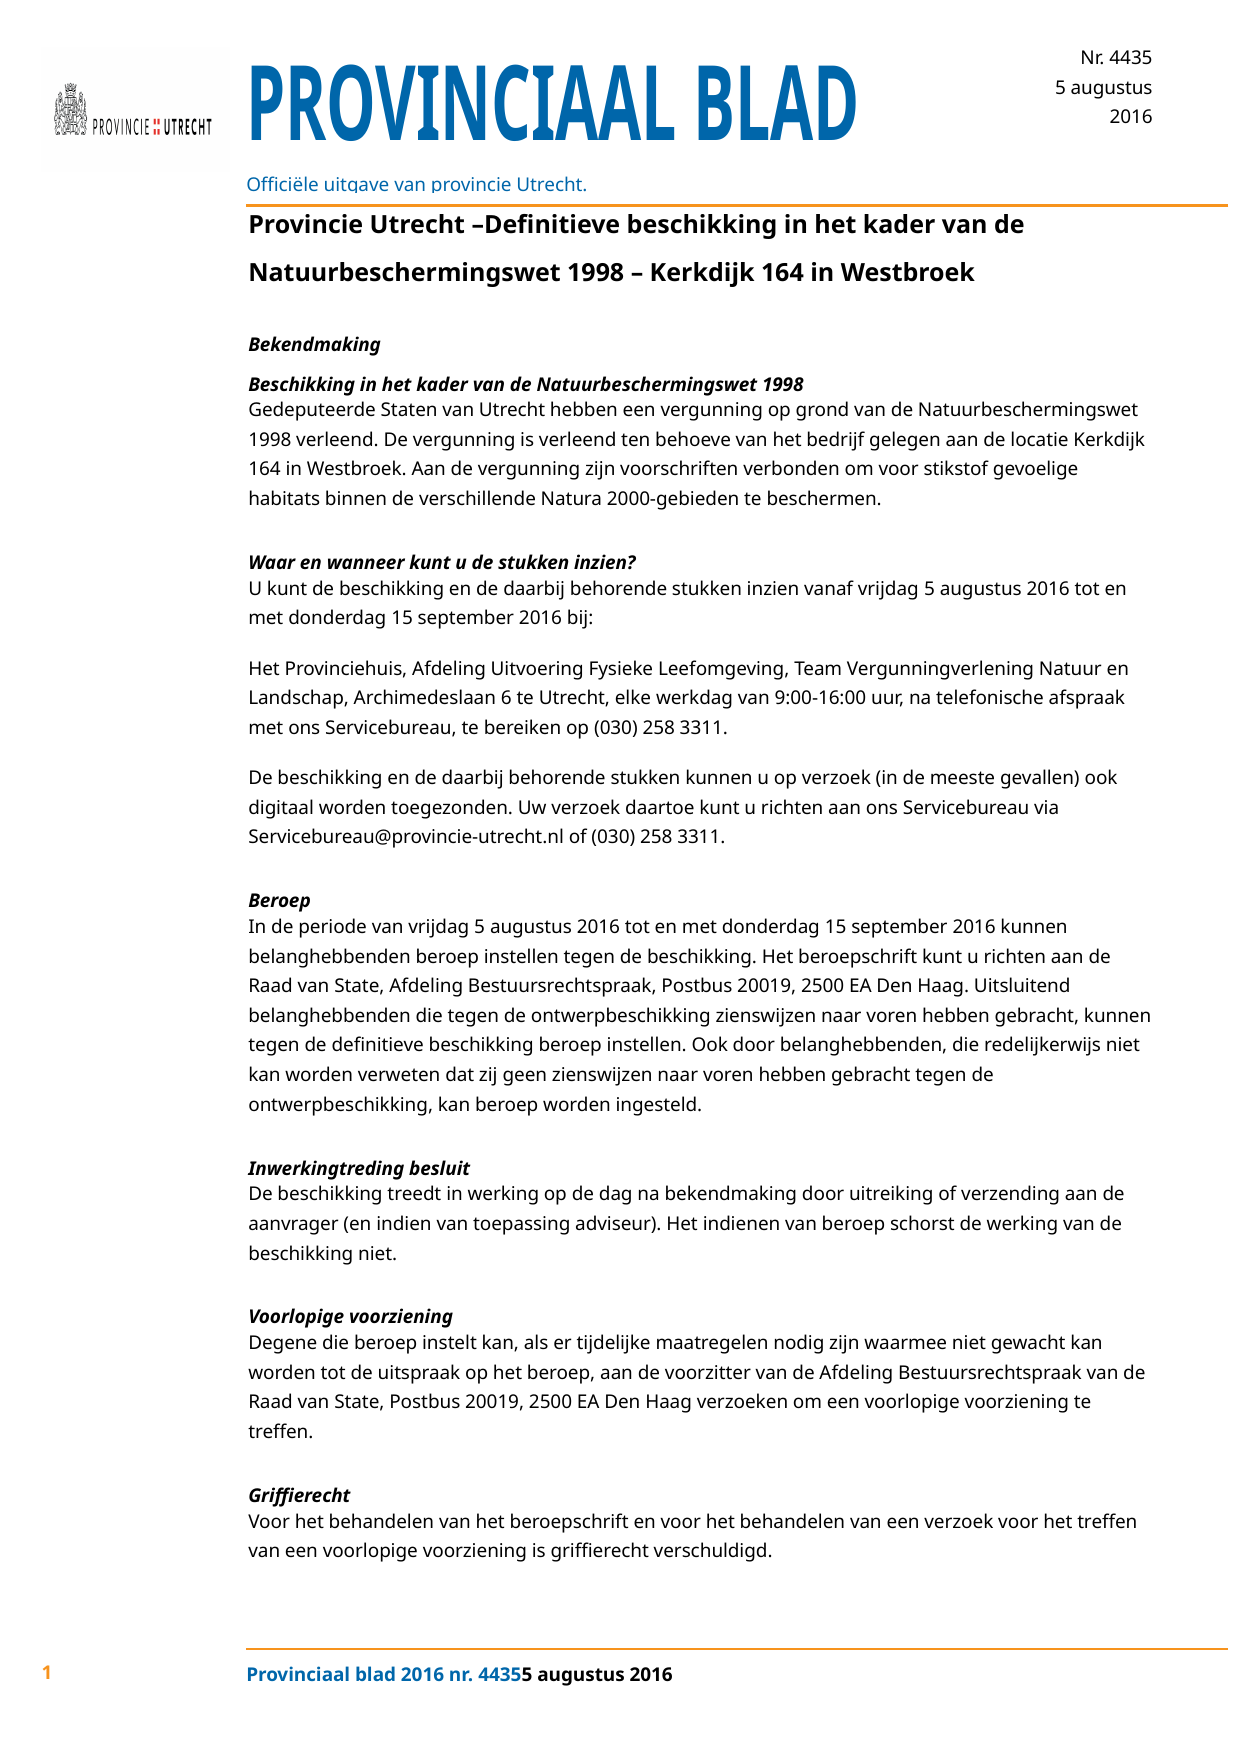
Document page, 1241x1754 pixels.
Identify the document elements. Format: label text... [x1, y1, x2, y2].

text Provincie Utrecht –Definitieve beschikking in het kader van de Natuurbeschermingswet 1998 – Kerkdijk 164 in Westbroek [248, 207, 1152, 288]
text Griffierecht [248, 1482, 1152, 1508]
text De beschikking en de daarbij behorende stukken kunnen u op verzoek (in de meeste gevallen) ook digitaal worden toegezonden. Uw verzoek daartoe kunt u richten aan ons Servicebureau via Servicebureau@provincie-utrecht.nl of (030) 258 3311. [248, 764, 1152, 849]
text Voorlopige voorziening [248, 1304, 1152, 1329]
text Waar en wanneer kunt u de stukken inzien? [248, 549, 1152, 575]
text Inwerkingtreding besluit [248, 1155, 1152, 1181]
text Beroep [248, 888, 1152, 913]
text Het Provinciehuis, Afdeling Uitvoering Fysieke Leefomgeving, Team Vergunningverlening Natuur en Landschap, Archimedeslaan 6 te Utrecht, elke werkdag van 9:00-16:00 uur, na telefonische afspraak met ons Servicebureau, te bereiken op (030) 258 3311. [248, 655, 1152, 740]
text U kunt de beschikking en de daarbij behorende stukken inzien vanaf vrijdag 5 augustus 2016 tot en met donderdag 15 september 2016 bij: [248, 575, 1152, 630]
text In de periode van vrijdag 5 augustus 2016 tot en met donderdag 15 september 2016 kunnen belanghebbenden beroep instellen tegen de beschikking. Het beroepschrift kunt u richten aan de Raad van State, Afdeling Bestuursrechtspraak, Postbus 20019, 2500 EA Den Haag. Uitsluitend belanghebbenden die tegen de ontwerpbeschikking zienswijzen naar voren hebben gebracht, kunnen tegen de definitieve beschikking beroep instellen. Ook door belanghebbenden, die redelijkerwijs niet kan worden verweten dat zij geen zienswijzen naar voren hebben gebracht tegen de ontwerpbeschikking, kan beroep worden ingesteld. [248, 913, 1152, 1117]
text Degene die beroep instelt kan, als er tijdelijke maatregelen nodig zijn waarmee niet gewacht kan worden tot de uitspraak op het beroep, aan de voorzitter van de Afdeling Bestuursrechtspraak van de Raad van State, Postbus 20019, 2500 EA Den Haag verzoeken om een voorlopige voorziening te treffen. [248, 1329, 1152, 1444]
text Beschikking in het kader van de Natuurbeschermingswet 1998 [248, 371, 1152, 396]
text Bekendmaking [248, 331, 1152, 357]
picture [41, 47, 231, 172]
text Gedeputeerde Staten van Utrecht hebben een vergunning op grond van de Natuurbeschermingswet 1998 verleend. De vergunning is verleend ten behoeve van het bedrijf gelegen aan de locatie Kerkdijk 164 in Westbroek. Aan de vergunning zijn voorschriften verbonden om voor stikstof gevoelige habitats binnen de verschillende Natura 2000-gebieden te beschermen. [248, 396, 1152, 511]
text De beschikking treedt in werking op de dag na bekendmaking door uitreiking of verzending aan de aanvrager (en indien van toepassing adviseur). Het indienen van beroep schorst de werking van de beschikking niet. [248, 1181, 1152, 1265]
text Voor het behandelen van het beroepschrift en voor het behandelen van een verzoek voor het treffen van een voorlopige voorziening is griffierecht verschuldigd. [248, 1508, 1152, 1563]
